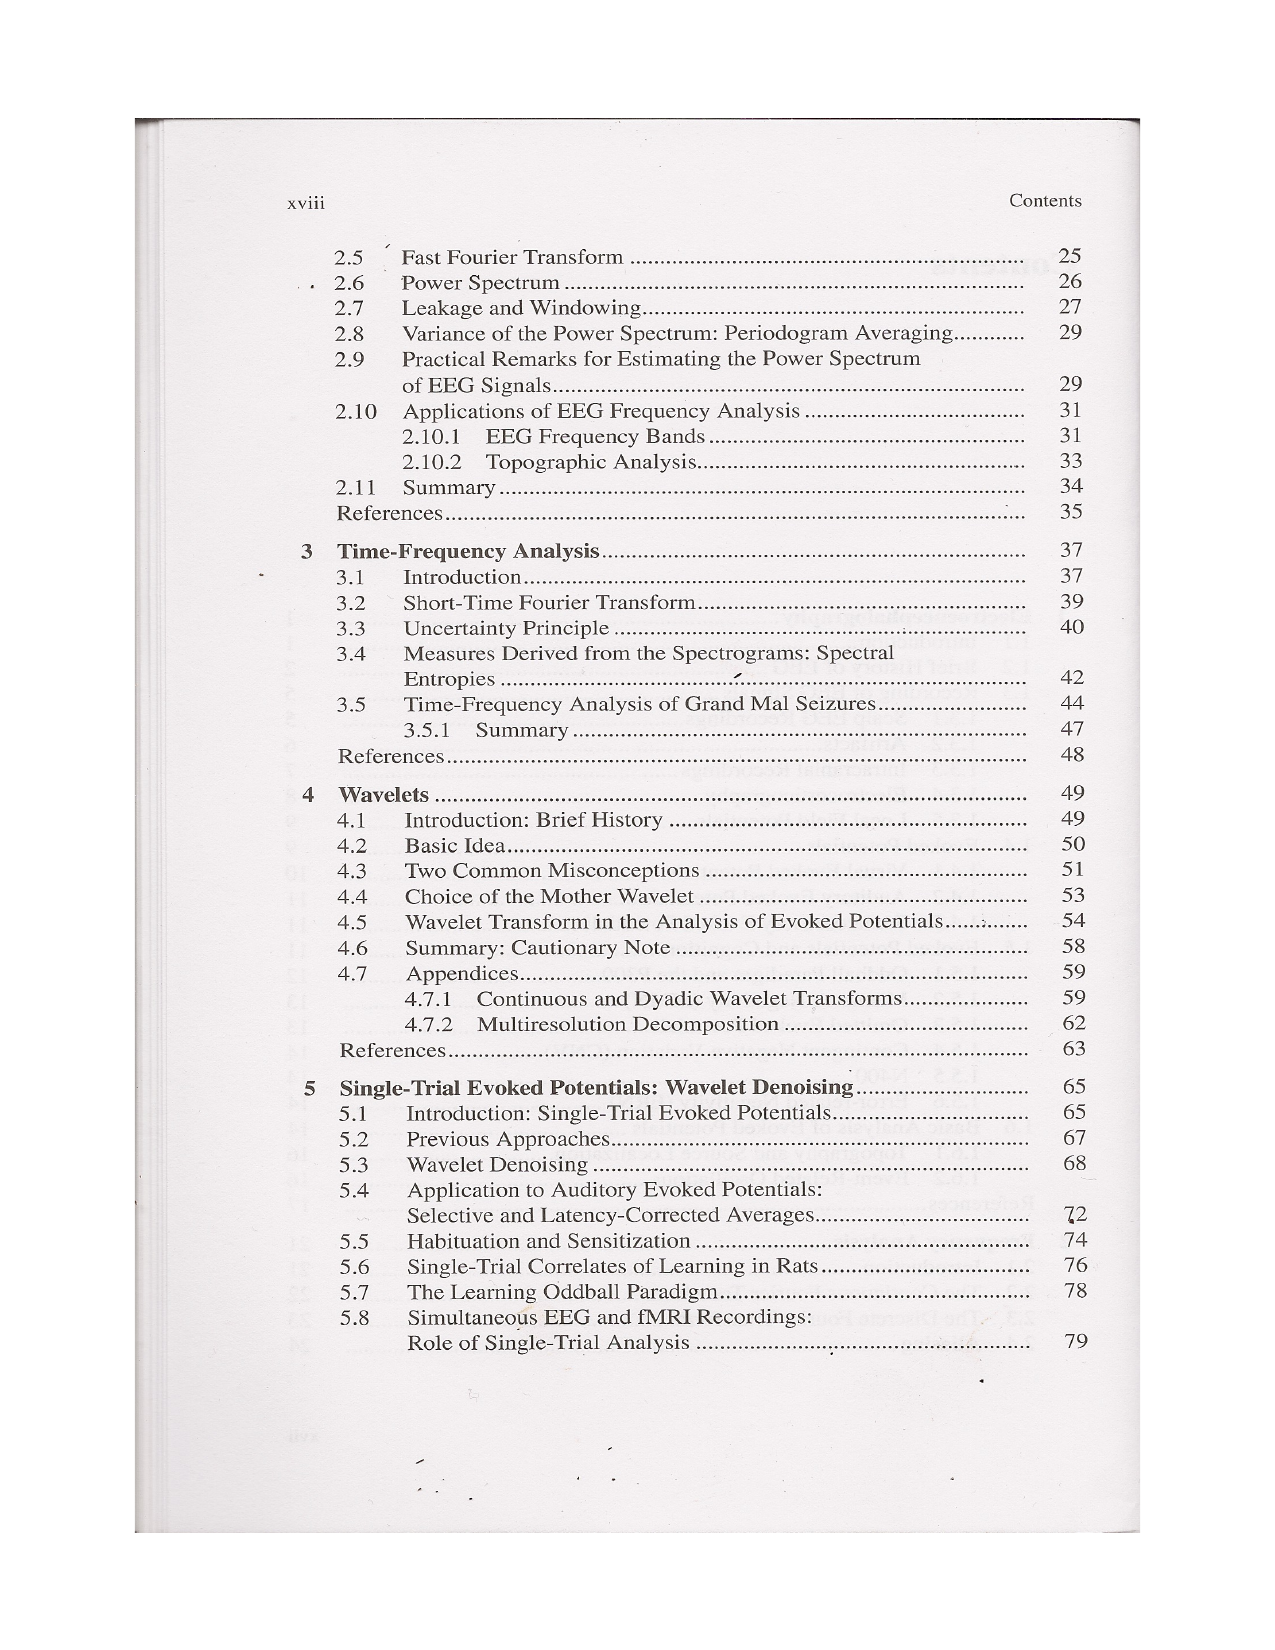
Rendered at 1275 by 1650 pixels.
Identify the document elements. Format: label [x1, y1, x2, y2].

picture [134, 118, 1141, 1533]
